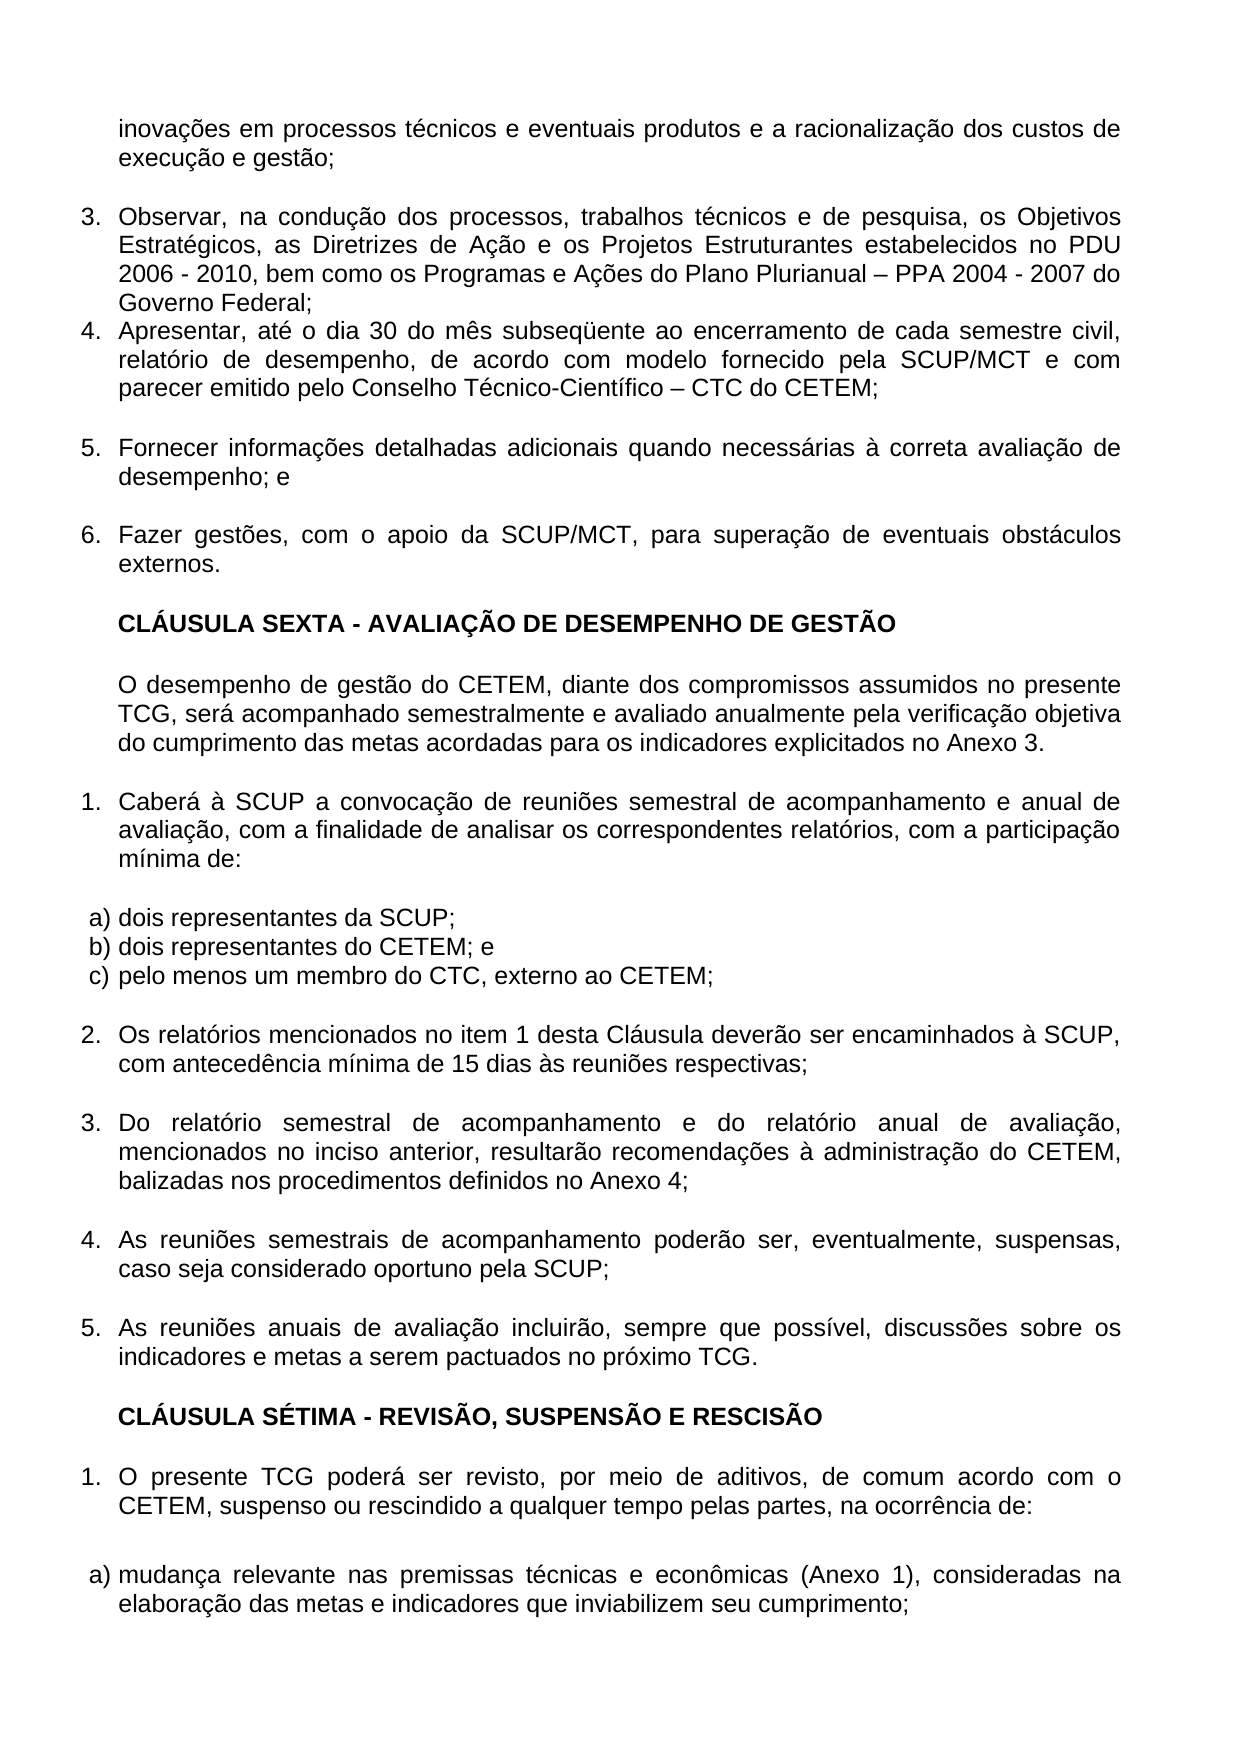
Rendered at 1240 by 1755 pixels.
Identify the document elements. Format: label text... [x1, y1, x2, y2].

text CLÁUSULA SEXTA - AVALIAÇÃO DE DESEMPENHO DE GESTÃO [118, 609, 1123, 638]
list Caberá à SCUP a convocação de reuniões semestral de acompanhamento e anual de avaliação, com a finalidade de analisar os correspondentes relatórios, com a participação mínima de: [81, 787, 1123, 873]
list O presente TCG poderá ser revisto, por meio de aditivos, de comum acordo com o CETEM, suspenso ou rescindido a qualquer tempo pelas partes, na ocorrência de: [81, 1463, 1123, 1520]
list pelo menos um membro do CTC, externo ao CETEM; [89, 961, 1123, 990]
text O desempenho de gestão do CETEM, diante dos compromissos assumidos no presente TCG, será acompanhado semestralmente e avaliado anualmente pela verificação objetiva do cumprimento das metas acordadas para os indicadores explicitados no Anexo 3. [118, 671, 1123, 756]
list As reuniões semestrais de acompanhamento poderão ser, eventualmente, suspensas, caso seja considerado oportuno pela SCUP; [81, 1225, 1123, 1282]
list Observar, na condução dos processos, trabalhos técnicos e de pesquisa, os Objetivos Estratégicos, as Diretrizes de Ação e os Projetos Estruturantes estabelecidos no PDU 2006 - 2010, bem como os Programas e Ações do Plano Plurianual – PPA 2004 - 2007 do Governo Federal; [81, 202, 1123, 316]
list dois representantes do CETEM; e [89, 933, 1123, 961]
list Os relatórios mencionados no item 1 desta Cláusula deverão ser encaminhados à SCUP, com antecedência mínima de 15 dias às reuniões respectivas; [81, 1021, 1123, 1078]
list Fornecer informações detalhadas adicionais quando necessárias à correta avaliação de desempenho; e [81, 433, 1123, 490]
list mudança relevante nas premissas técnicas e econômicas (Anexo 1), consideradas na elaboração das metas e indicadores que inviabilizem seu cumprimento; [89, 1560, 1123, 1617]
list dois representantes da SCUP; [89, 904, 1123, 932]
list inovações em processos técnicos e eventuais produtos e a racionalização dos custos de execução e gestão; [81, 114, 1123, 171]
list Do relatório semestral de acompanhamento e do relatório anual de avaliação, mencionados no inciso anterior, resultarão recomendações à administração do CETEM, balizadas nos procedimentos definidos no Anexo 4; [81, 1109, 1123, 1194]
list Fazer gestões, com o apoio da SCUP/MCT, para superação de eventuais obstáculos externos. [81, 521, 1123, 578]
list Apresentar, até o dia 30 do mês subseqüente ao encerramento de cada semestre civil, relatório de desempenho, de acordo com modelo fornecido pela SCUP/MCT e com parecer emitido pelo Conselho Técnico-Científico – CTC do CETEM; [81, 317, 1123, 402]
list As reuniões anuais de avaliação incluirão, sempre que possível, discussões sobre os indicadores e metas a serem pactuados no próximo TCG. [81, 1313, 1123, 1370]
text CLÁUSULA SÉTIMA - REVISÃO, SUSPENSÃO E RESCISÃO [118, 1401, 1123, 1430]
